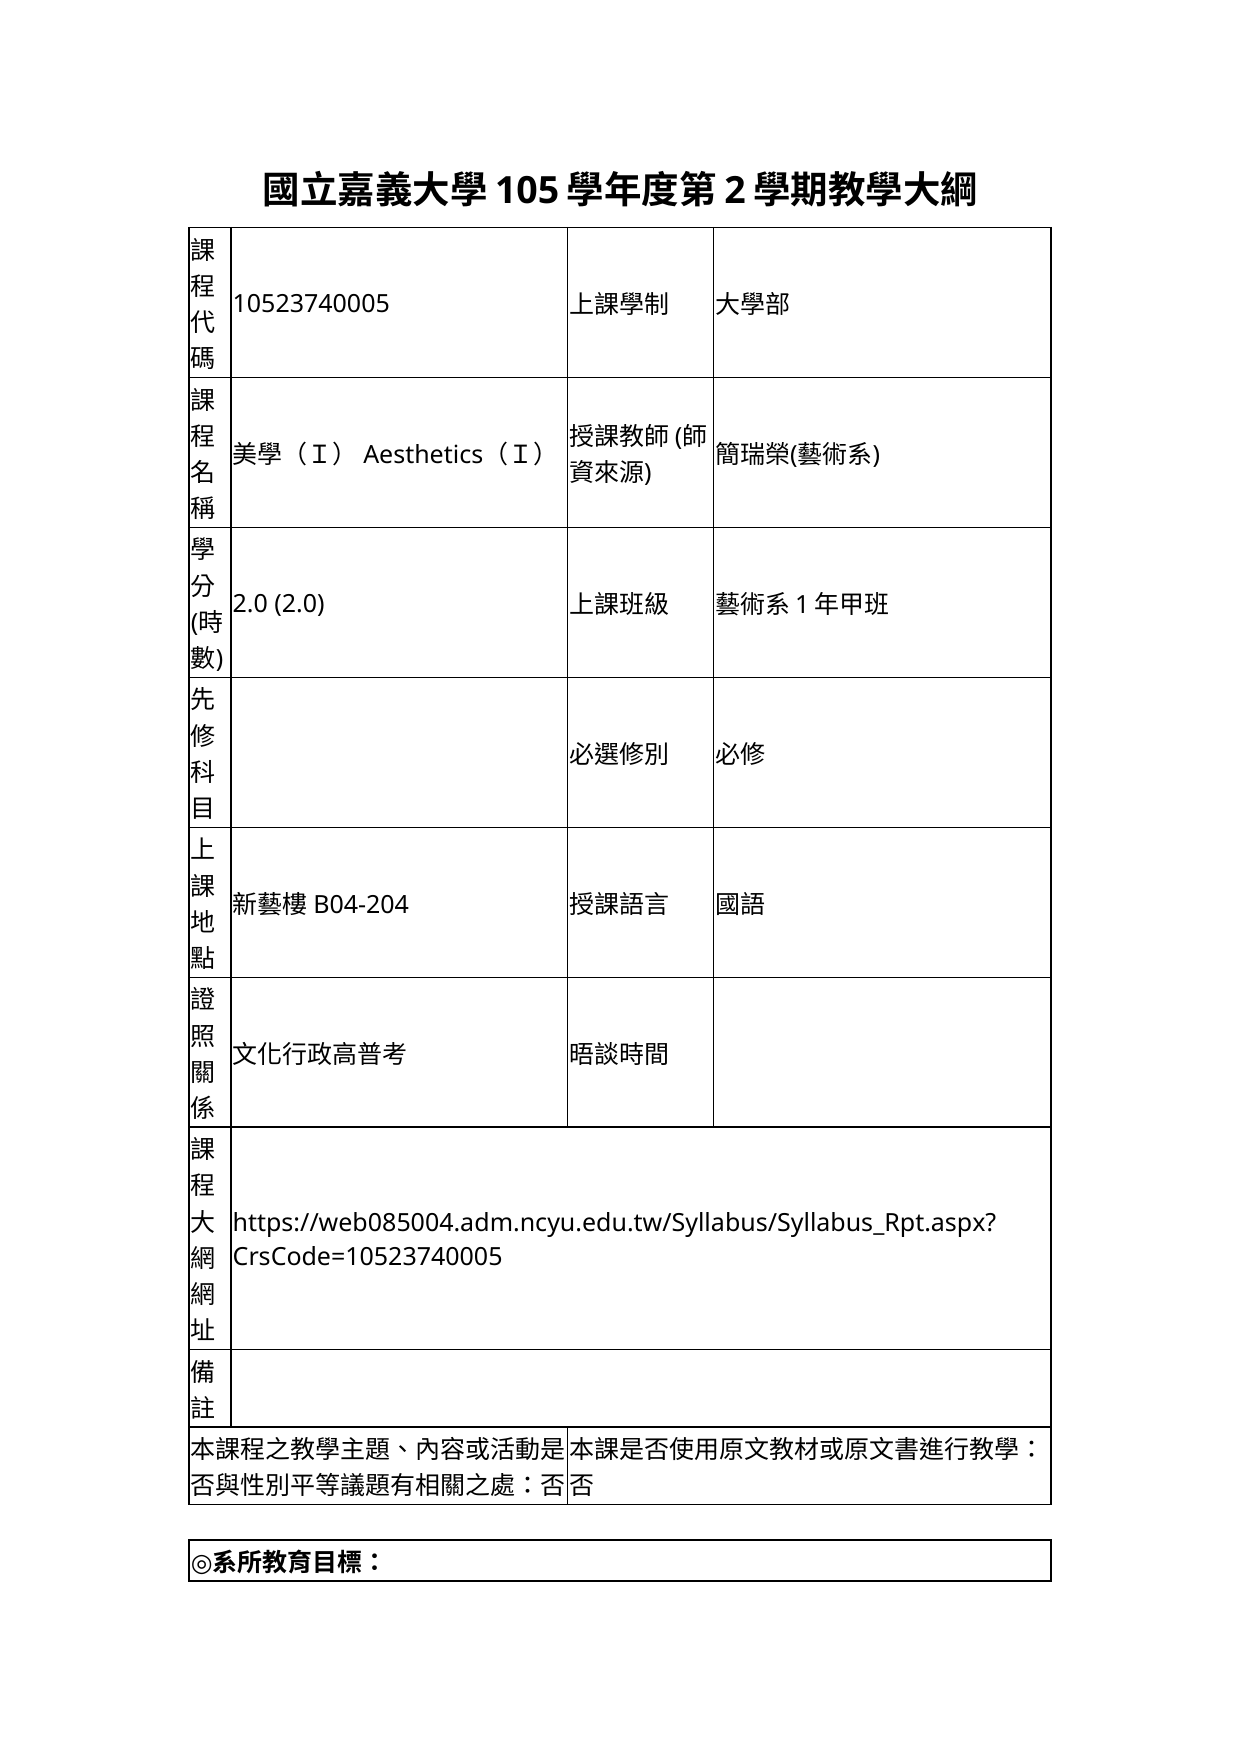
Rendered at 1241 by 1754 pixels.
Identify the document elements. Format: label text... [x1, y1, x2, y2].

table_header 大學部 [714, 228, 1050, 377]
table_cell 2.0 (2.0) [232, 528, 567, 677]
table_cell 證照關係 [190, 978, 230, 1126]
table_cell 先修科目 [190, 678, 230, 826]
table_cell 簡瑞榮(藝術系) [714, 378, 1050, 527]
table_cell 本課是否使用原文教材或原文書進行教學：否 [568, 1428, 1050, 1503]
table_header 10523740005 [232, 228, 567, 377]
table_cell 必選修別 [568, 678, 713, 826]
table_cell [232, 678, 567, 826]
table_cell 上課地點 [190, 828, 230, 976]
table_cell [232, 1350, 1050, 1426]
table_cell 課程大網網址 [190, 1128, 230, 1349]
table_cell 文化行政高普考 [232, 978, 567, 1126]
table_header [188, 225, 1053, 1584]
table_header 課程代碼 [190, 228, 230, 377]
table_cell https://web085004.adm.ncyu.edu.tw/Syllabus/Syllabus_Rpt.aspx?CrsCode=10523740005 [232, 1128, 1050, 1349]
table_cell 必修 [714, 678, 1050, 826]
table_cell 學分(時數) [190, 528, 230, 677]
subtitle 國立嘉義大學105學年度第2學期教學大綱 [187, 160, 1053, 215]
table_cell 課程名稱 [190, 378, 230, 527]
table_cell 上課班級 [568, 528, 713, 677]
table_cell 晤談時間 [568, 978, 713, 1126]
table_cell 美學（Ｉ） Aesthetics（Ｉ） [232, 378, 567, 527]
table_cell [714, 978, 1050, 1126]
table_cell 授課語言 [568, 828, 713, 976]
table_cell 新藝樓 B04-204 [232, 828, 567, 976]
table_header ◎系所教育目標： [190, 1541, 1050, 1580]
table_cell 備 註 [190, 1350, 230, 1426]
table_cell 本課程之教學主題、內容或活動是否與性別平等議題有相關之處：否 [190, 1428, 567, 1503]
table_cell 藝術系1年甲班 [714, 528, 1050, 677]
table_cell 授課教師 (師資來源) [568, 378, 713, 527]
table_cell 國語 [714, 828, 1050, 976]
table_header 上課學制 [568, 228, 713, 377]
